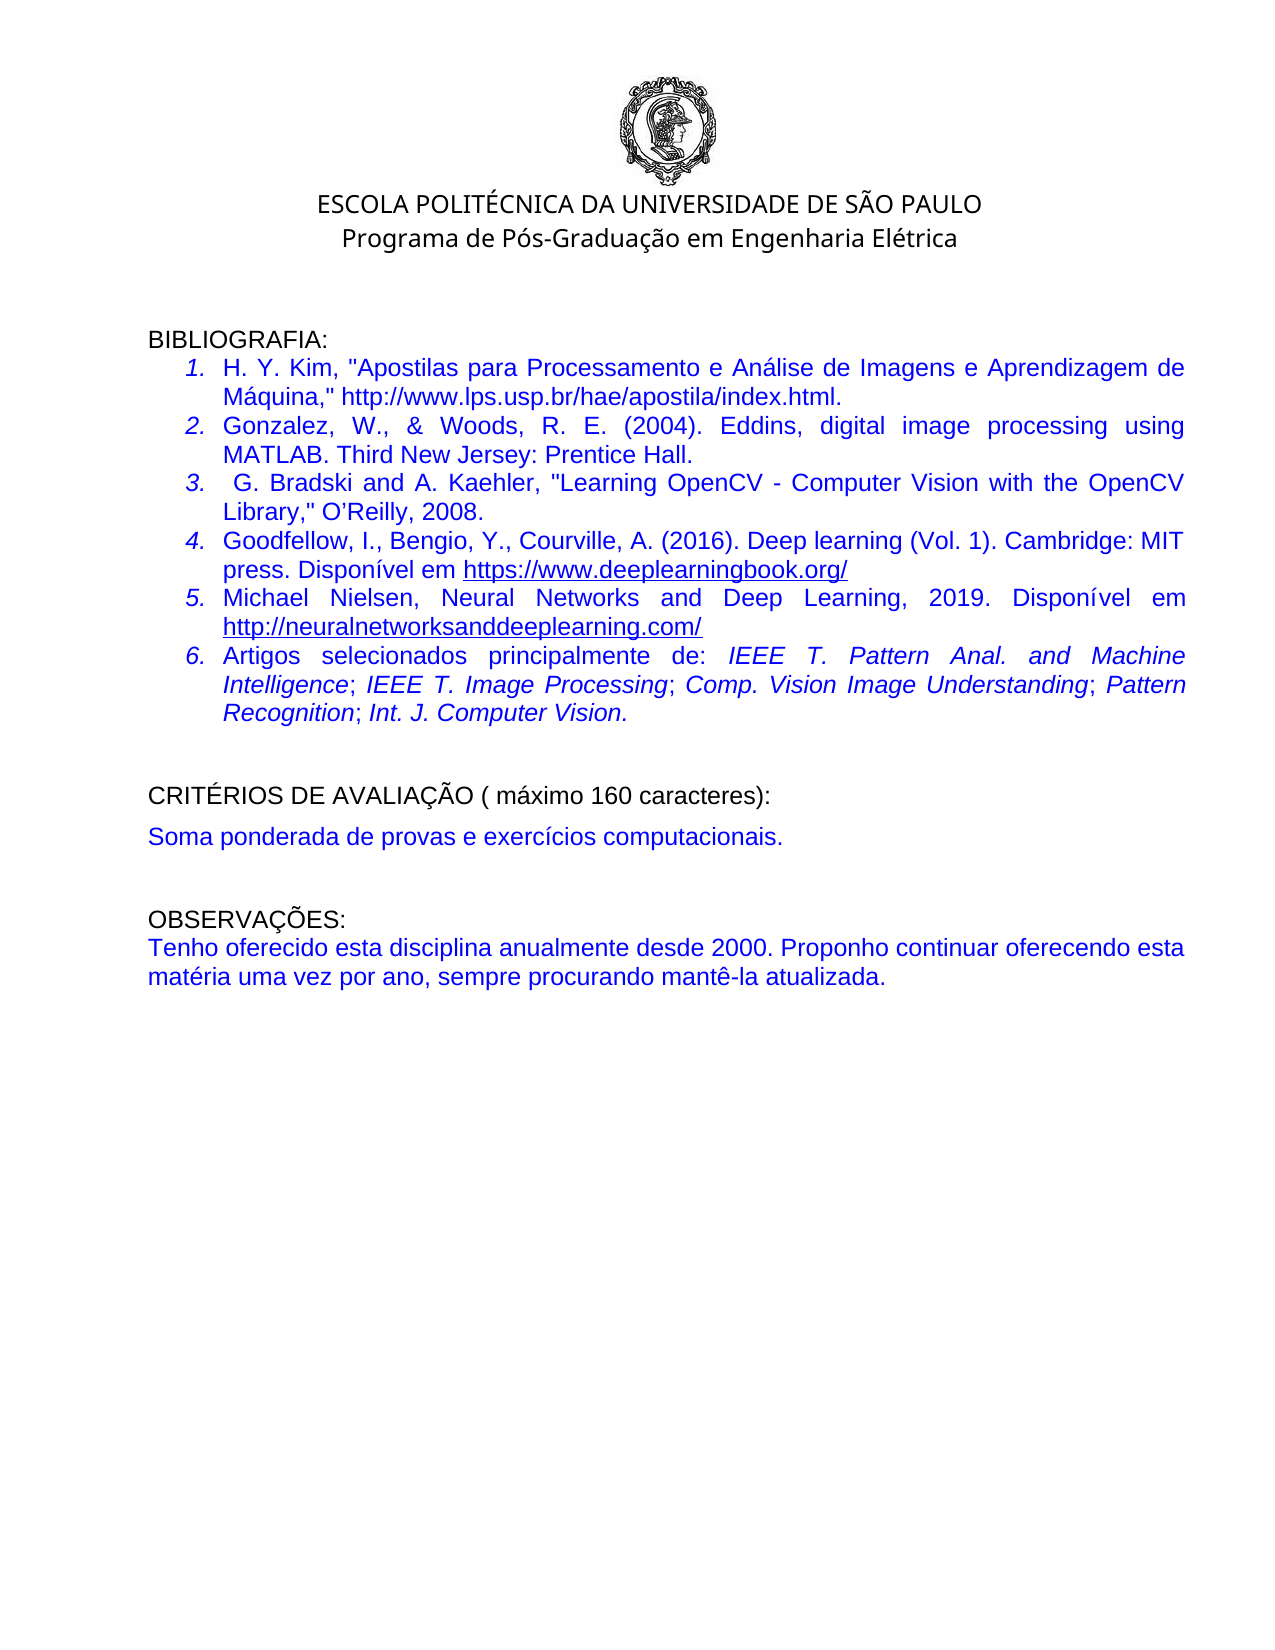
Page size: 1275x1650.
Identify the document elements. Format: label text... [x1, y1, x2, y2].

text CRITÉRIOS DE AVALIAÇÃO ( máximo 160 caracteres): [148, 781, 1186, 809]
text Tenho oferecido esta disciplina anualmente desde 2000. Proponho continuar oferecendo esta matéria uma vez por ano, sempre procurando mantê-la atualizada. [148, 933, 1186, 991]
list H. Y. Kim, "Apostilas para Processamento e Análise de Imagens e Aprendizagem de Máquina," http://www.lps.usp.br/hae/apostila/index.html. [185, 353, 1186, 411]
text Soma ponderada de provas e exercícios computacionais. [148, 822, 1186, 851]
list G. Bradski and A. Kaehler, "Learning OpenCV - Computer Vision with the OpenCV Library," O’Reilly, 2008. [185, 468, 1186, 526]
picture [614, 75, 720, 187]
list Artigos selecionados principalmente de: IEEE T. Pattern Anal. and Machine Intelligence; IEEE T. Image Processing; Comp. Vision Image Understanding; Pattern Recognition; Int. J. Computer Vision. [185, 641, 1186, 727]
list Gonzalez, W., & Woods, R. E. (2004). Eddins, digital image processing using MATLAB. Third New Jersey: Prentice Hall. [185, 411, 1186, 468]
list Goodfellow, I., Bengio, Y., Courville, A. (2016). Deep learning (Vol. 1). Cambridge: MIT press. Disponível em https://www.deeplearningbook.org/ [185, 526, 1186, 583]
text OBSERVAÇÕES: [148, 904, 1186, 933]
list Michael Nielsen, Neural Networks and Deep Learning, 2019. Disponível em http://neuralnetworksanddeeplearning.com/ [185, 583, 1186, 641]
text BIBLIOGRAFIA: [148, 324, 1186, 353]
